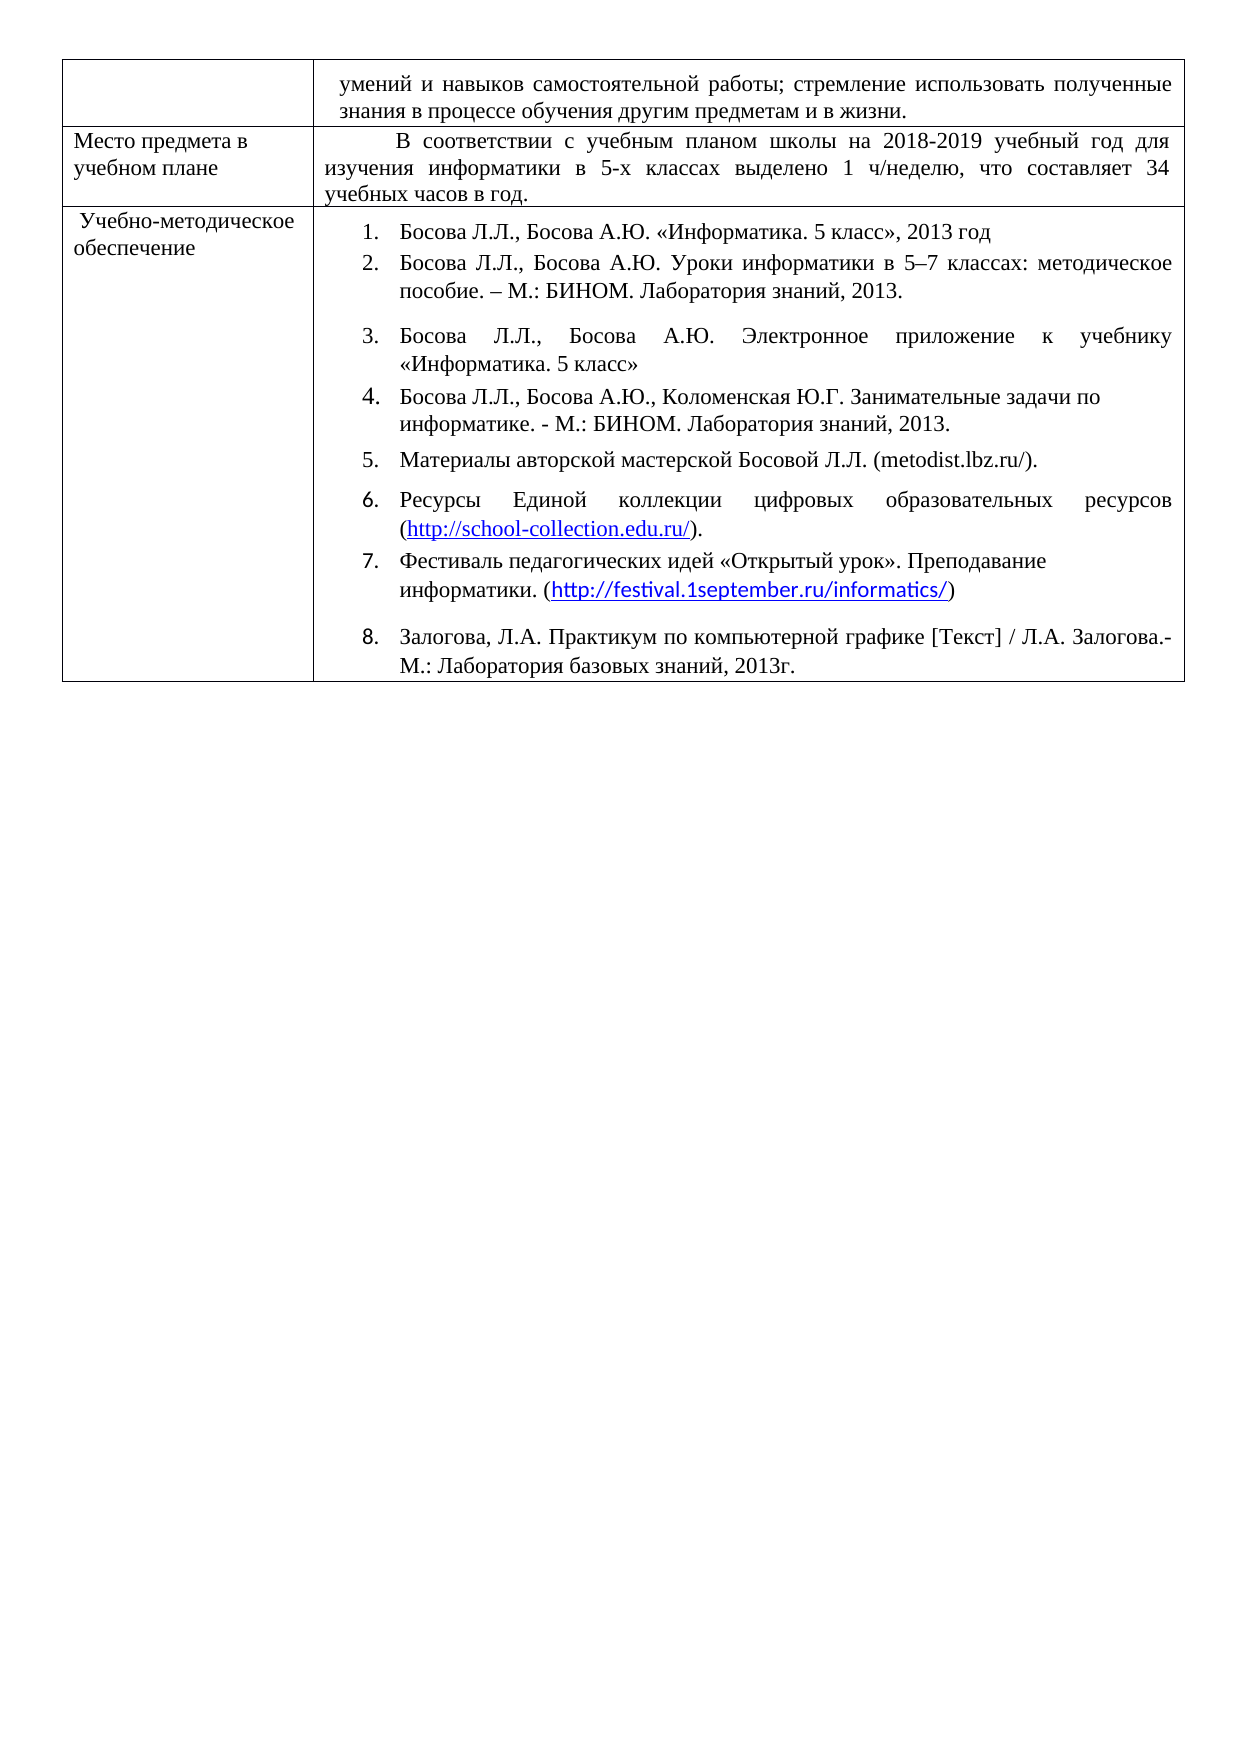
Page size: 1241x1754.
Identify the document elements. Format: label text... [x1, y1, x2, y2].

table_cell Учебно-методическое обеспечение [63, 207, 313, 681]
table_cell умений и навыков самостоятельной работы; стремление использовать полученные знания в процессе обучения другим предметам и в жизни. [314, 60, 1184, 126]
table_cell Босова Л.Л., Босова А.Ю. «Информатика. 5 класс», 2013 год Босова Л.Л., Босова А.Ю. Уроки информатики в 5–7 классах: методическое пособие. – М.: БИНОМ. Лаборатория знаний, 2013. Босова Л.Л., Босова А.Ю. Электронное приложение к учебнику «Информатика. 5 класс» Босова Л.Л., Босова А.Ю., Коломенская Ю.Г. Занимательные задачи по информатике. - М.: БИНОМ. Лаборатория знаний, 2013. Материалы авторской мастерской Босовой Л.Л. (metodist.lbz.ru/). Ресурсы Единой коллекции цифровых образовательных ресурсов (http://school-collection.edu.ru/). Фестиваль педагогических идей «Открытый урок». Преподавание информатики. (http://festival.1september.ru/informatics/) Залогова, Л.А. Практикум по компьютерной графике [Текст] / Л.А. Залогова.- М.: Лаборатория базовых знаний, 2013г. [314, 207, 1184, 681]
table_cell [63, 60, 313, 126]
table_cell Место предмета в учебном плане [63, 127, 313, 206]
table_cell В соответствии с учебным планом школы на 2018-2019 учебный год для изучения информатики в 5-х классах выделено 1 ч/неделю, что составляет 34 учебных часов в год. [314, 127, 1184, 206]
